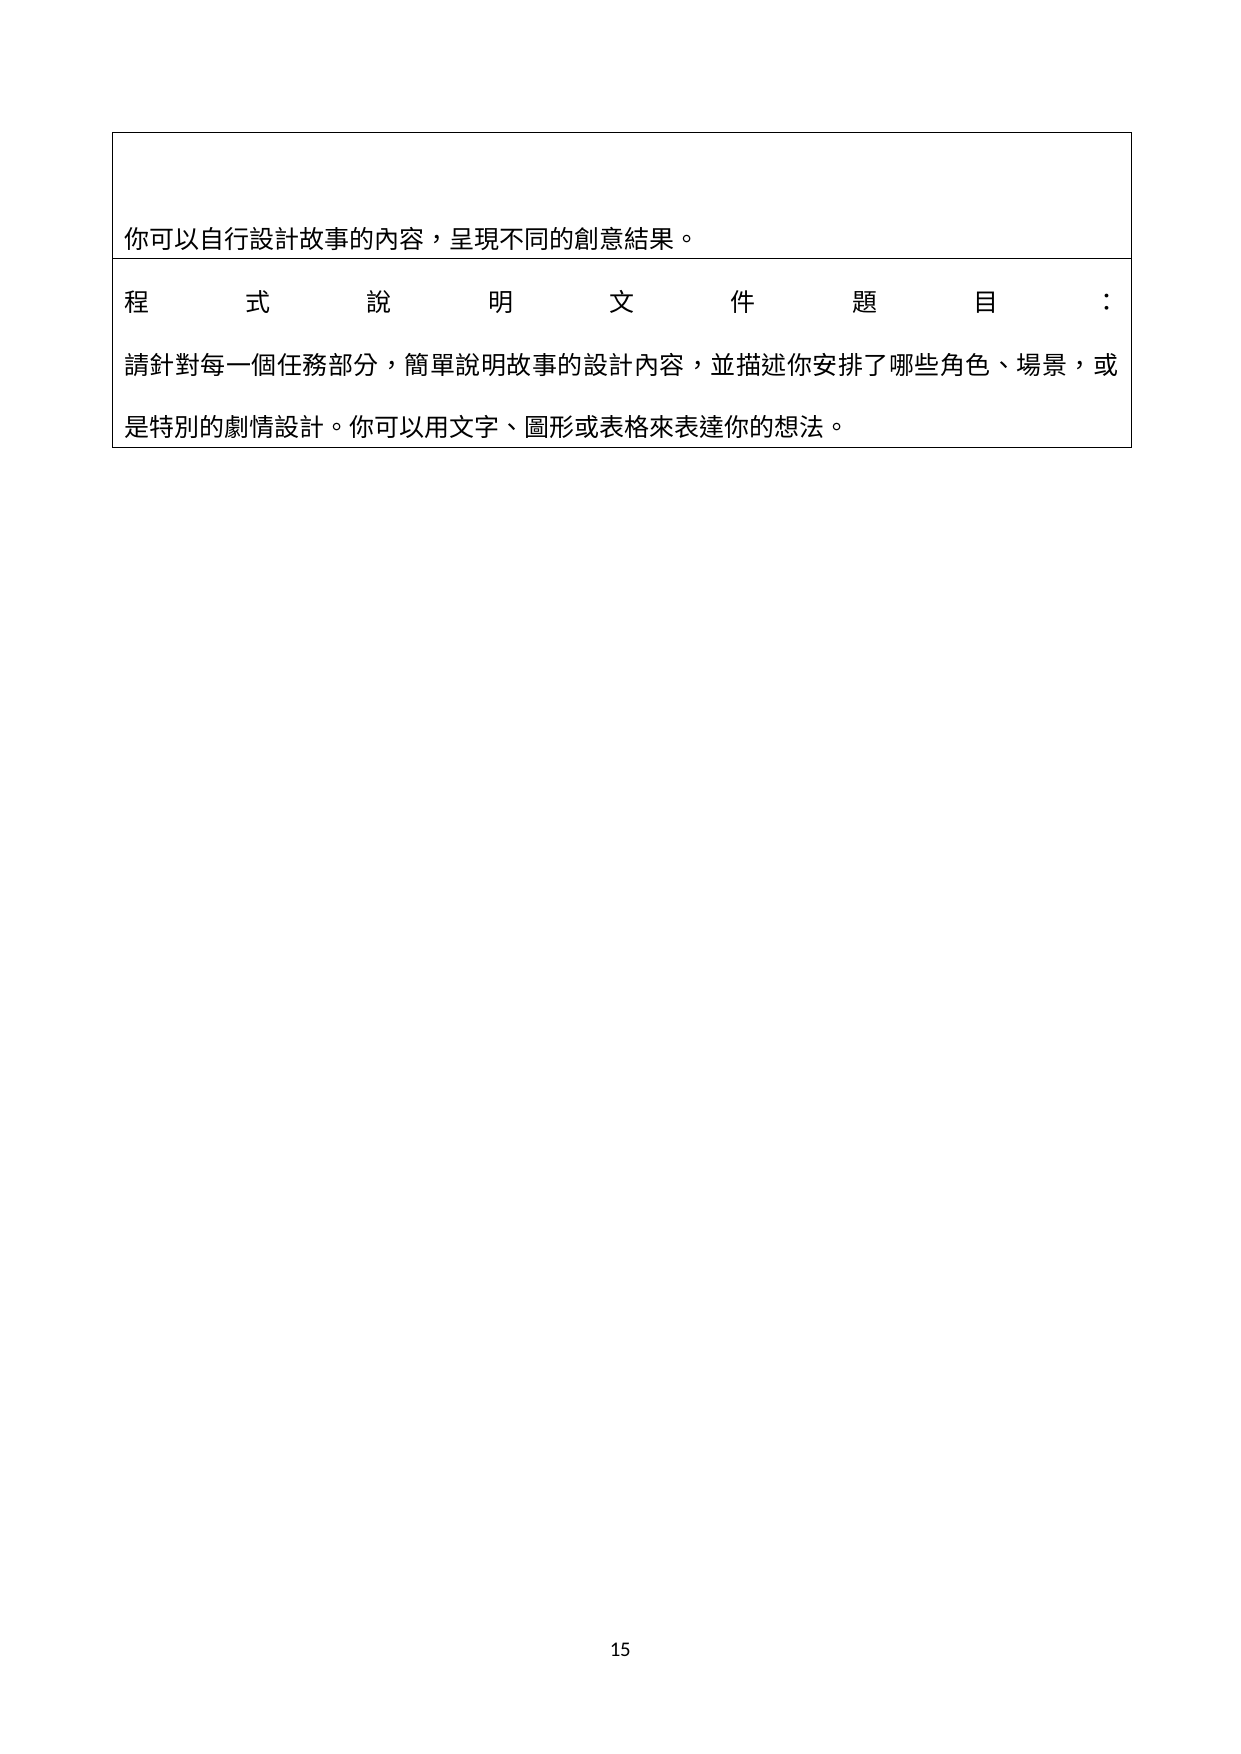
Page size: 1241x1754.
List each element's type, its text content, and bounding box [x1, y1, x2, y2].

table_cell 你可以自行設計故事的內容，呈現不同的創意結果。 [113, 133, 1131, 258]
table_cell 程式說明文件題目： 請針對每一個任務部分，簡單說明故事的設計內容，並描述你安排了哪些角色、場景，或是特別的劇情設計。你可以用文字、圖形或表格來表達你的想法。 [113, 259, 1131, 447]
